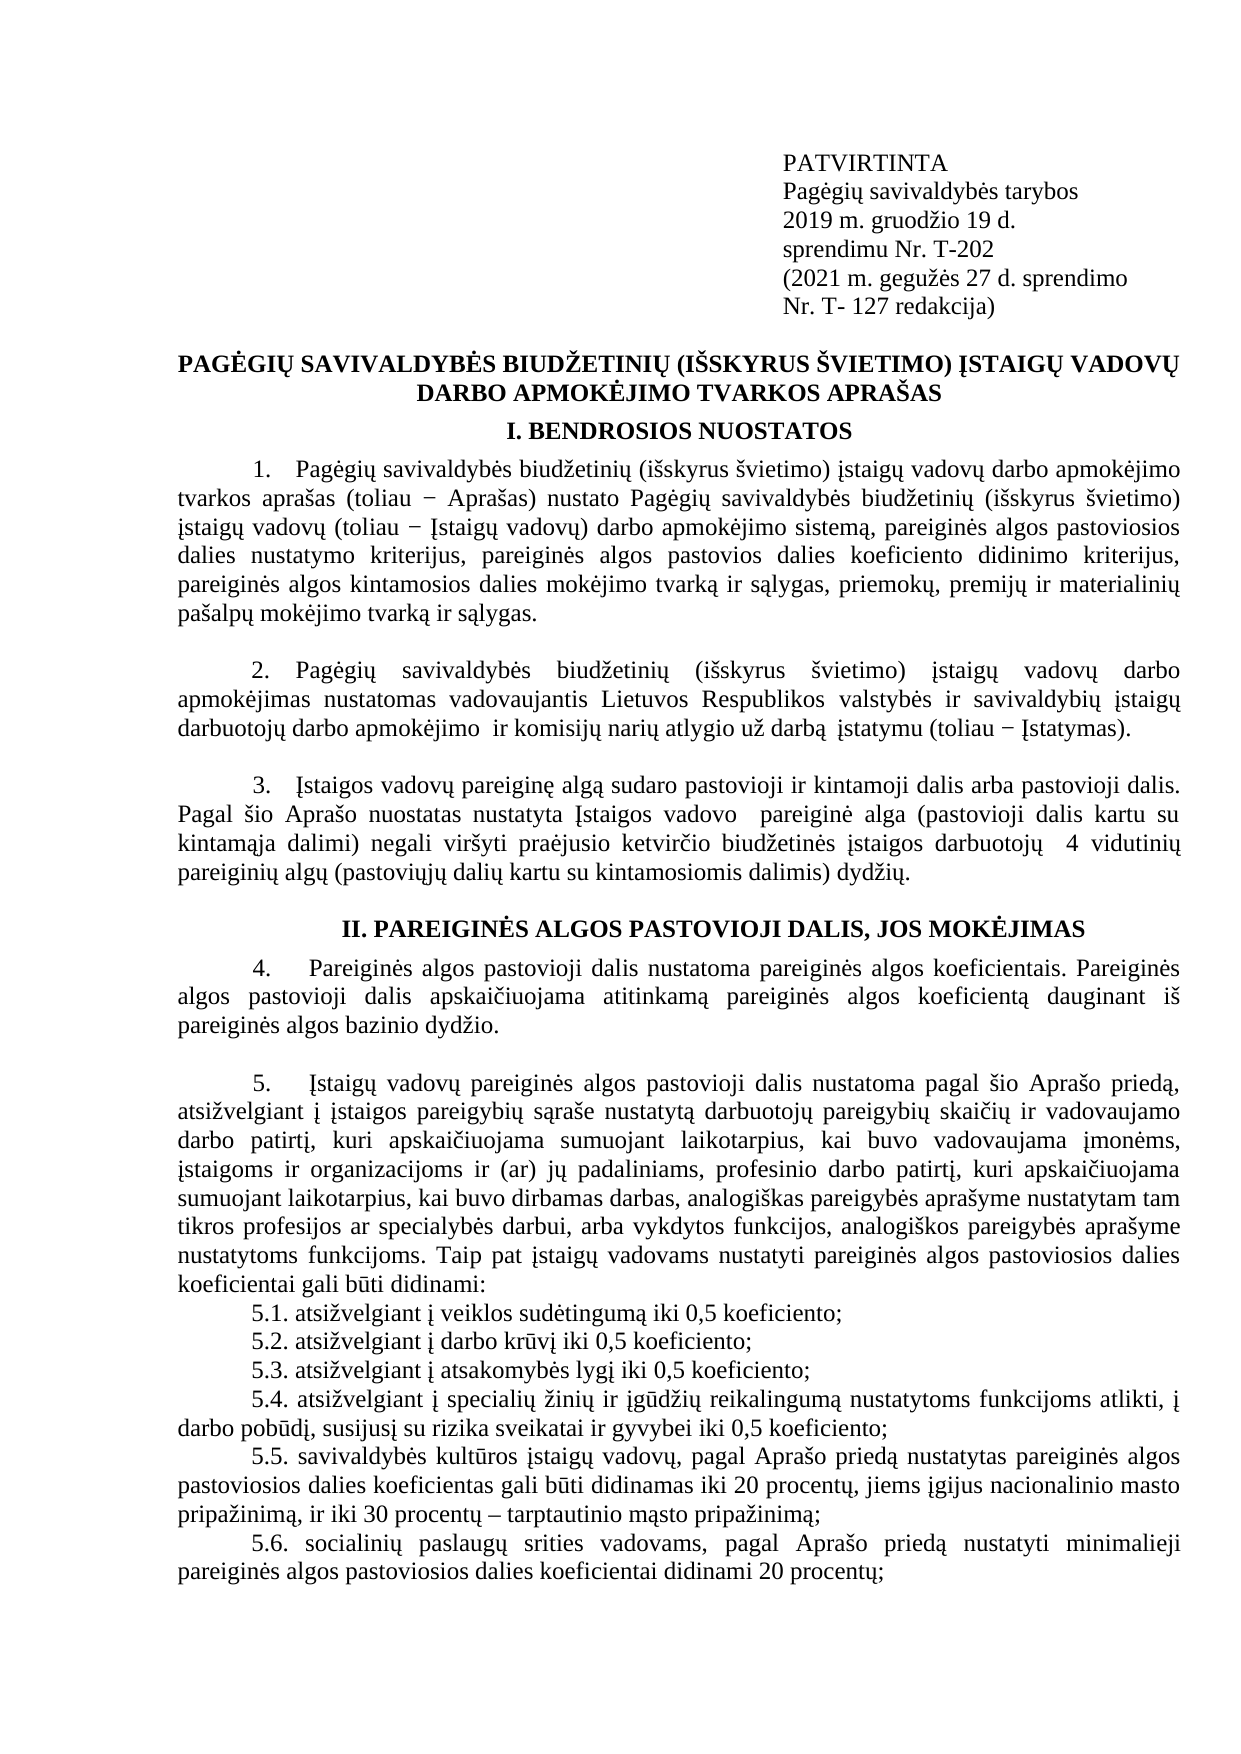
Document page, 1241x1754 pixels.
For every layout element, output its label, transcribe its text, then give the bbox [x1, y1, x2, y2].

text 5.2. atsižvelgiant į darbo krūvį iki 0,5 koeficiento; [177, 1326, 1181, 1355]
text Nr. T- 127 redakcija) [783, 291, 1181, 320]
text 2. Pagėgių savivaldybės biudžetinių (išskyrus švietimo) įstaigų vadovų darbo apmokėjimas nustatomas vadovaujantis Lietuvos Respublikos valstybės ir savivaldybių įstaigų darbuotojų darbo apmokėjimo ir komisijų narių atlygio už darbą įstatymu (toliau − Įstatymas). [177, 656, 1181, 742]
text II. PAREIGINĖS ALGOS PASTOVIOJI DALIS, JOS MOKĖJIMAS [177, 914, 1181, 943]
text PAGĖGIŲ SAVIVALDYBĖS BIUDŽETINIŲ (IŠSKYRUS ŠVIETIMO) ĮSTAIGŲ VADOVŲ DARBO APMOKĖJIMO TVARKOS APRAŠAS [177, 349, 1181, 406]
text 5.4. atsižvelgiant į specialių žinių ir įgūdžių reikalingumą nustatytoms funkcijoms atlikti, į darbo pobūdį, susijusį su rizika sveikatai ir gyvybei iki 0,5 koeficiento; [177, 1384, 1181, 1441]
text 5.6. socialinių paslaugų srities vadovams, pagal Aprašo priedą nustatyti minimalieji pareiginės algos pastoviosios dalies koeficientai didinami 20 procentų; [177, 1528, 1181, 1585]
text 4. Pareiginės algos pastovioji dalis nustatoma pareiginės algos koeficientais. Pareiginės algos pastovioji dalis apskaičiuojama atitinkamą pareiginės algos koeficientą dauginant iš pareiginės algos bazinio dydžio. [177, 953, 1181, 1039]
text Pagėgių savivaldybės tarybos [783, 176, 1181, 205]
text 1. Pagėgių savivaldybės biudžetinių (išskyrus švietimo) įstaigų vadovų darbo apmokėjimo tvarkos aprašas (toliau − Aprašas) nustato Pagėgių savivaldybės biudžetinių (išskyrus švietimo) įstaigų vadovų (toliau − Įstaigų vadovų) darbo apmokėjimo sistemą, pareiginės algos pastoviosios dalies nustatymo kriterijus, pareiginės algos pastovios dalies koeficiento didinimo kriterijus, pareiginės algos kintamosios dalies mokėjimo tvarką ir sąlygas, priemokų, premijų ir materialinių pašalpų mokėjimo tvarką ir sąlygas. [177, 454, 1181, 627]
text I. BENDROSIOS NUOSTATOS [177, 416, 1181, 445]
text sprendimu Nr. T-202 [783, 234, 1181, 263]
text 5.5. savivaldybės kultūros įstaigų vadovų, pagal Aprašo priedą nustatytas pareiginės algos pastoviosios dalies koeficientas gali būti didinamas iki 20 procentų, jiems įgijus nacionalinio masto pripažinimą, ir iki 30 procentų – tarptautinio mąsto pripažinimą; [177, 1441, 1181, 1528]
text 3. Įstaigos vadovų pareiginę algą sudaro pastovioji ir kintamoji dalis arba pastovioji dalis. Pagal šio Aprašo nuostatas nustatyta Įstaigos vadovo pareiginė alga (pastovioji dalis kartu su kintamąja dalimi) negali viršyti praėjusio ketvirčio biudžetinės įstaigos darbuotojų 4 vidutinių pareiginių algų (pastoviųjų dalių kartu su kintamosiomis dalimis) dydžių. [177, 771, 1181, 886]
text 5.1. atsižvelgiant į veiklos sudėtingumą iki 0,5 koeficiento; [177, 1298, 1181, 1326]
text Patvirtinta [177, 148, 1181, 176]
text 2019 m. gruodžio 19 d. [783, 205, 1181, 234]
text (2021 m. gegužės 27 d. sprendimo [783, 263, 1181, 291]
text 5. Įstaigų vadovų pareiginės algos pastovioji dalis nustatoma pagal šio Aprašo priedą, atsižvelgiant į įstaigos pareigybių sąraše nustatytą darbuotojų pareigybių skaičių ir vadovaujamo darbo patirtį, kuri apskaičiuojama sumuojant laikotarpius, kai buvo vadovaujama įmonėms, įstaigoms ir organizacijoms ir (ar) jų padaliniams, profesinio darbo patirtį, kuri apskaičiuojama sumuojant laikotarpius, kai buvo dirbamas darbas, analogiškas pareigybės aprašyme nustatytam tam tikros profesijos ar specialybės darbui, arba vykdytos funkcijos, analogiškos pareigybės aprašyme nustatytoms funkcijoms. Taip pat įstaigų vadovams nustatyti pareiginės algos pastoviosios dalies koeficientai gali būti didinami: [177, 1068, 1181, 1298]
text 5.3. atsižvelgiant į atsakomybės lygį iki 0,5 koeficiento; [177, 1355, 1181, 1384]
